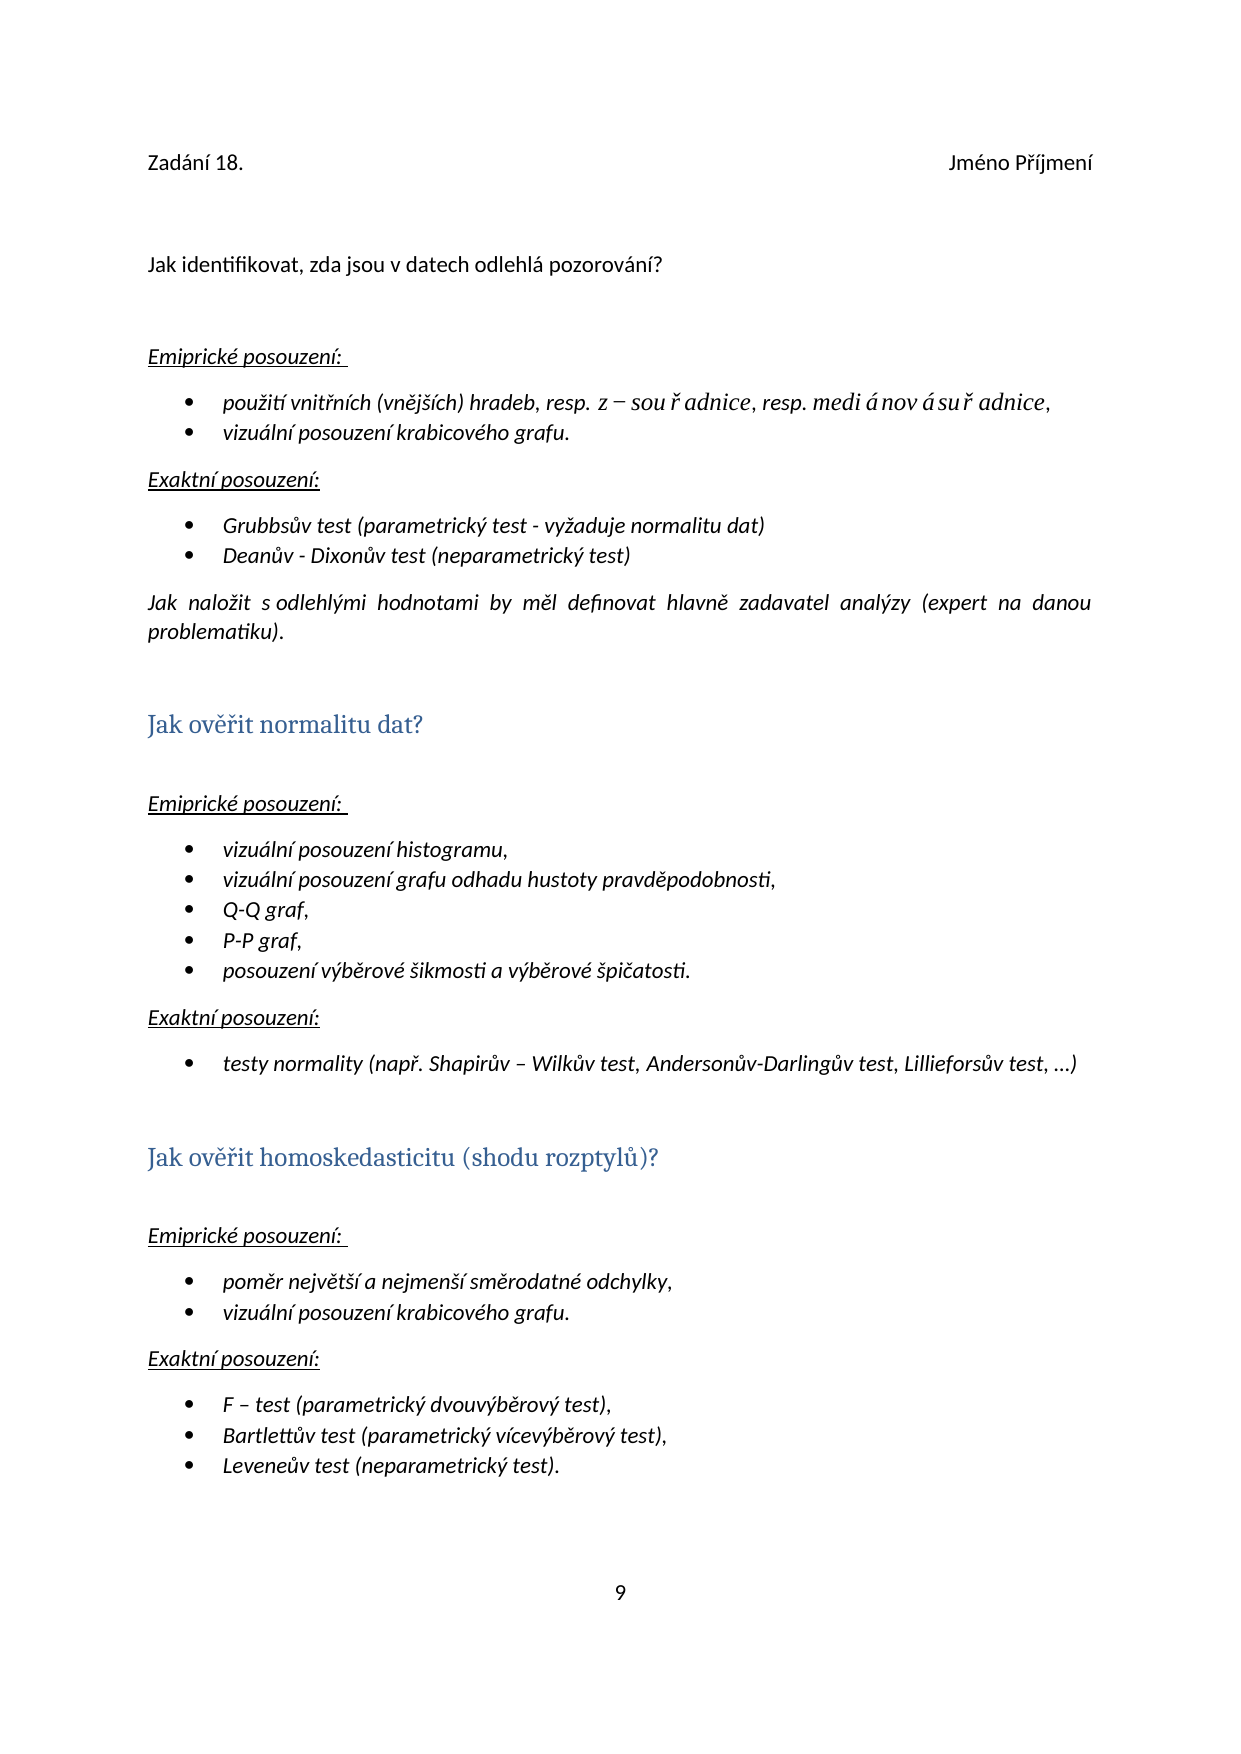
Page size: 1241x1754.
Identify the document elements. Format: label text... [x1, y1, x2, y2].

list Q-Q graf, [185, 896, 1093, 924]
list F – test (parametrický dvouvýběrový test), [185, 1391, 1093, 1419]
list Leveneův test (neparametrický test). [185, 1451, 1093, 1479]
list Jak identifikovat, zda jsou v datech odlehlá pozorování? [148, 250, 1093, 278]
list vizuální posouzení krabicového grafu. [185, 1298, 1093, 1326]
subtitle Jak ověřit normalitu dat? [148, 709, 1093, 741]
text Emiprické posouzení: [148, 1221, 1093, 1249]
list použití vnitřních (vnějších) hradeb, resp. , resp. , [185, 388, 1093, 416]
list Bartlettův test (parametrický vícevýběrový test), [185, 1421, 1093, 1449]
text Emiprické posouzení: [148, 342, 1093, 370]
list vizuální posouzení histogramu, [185, 835, 1093, 863]
text Exaktní posouzení: [148, 1344, 1093, 1373]
list Deanův - Dixonův test (neparametrický test) [185, 541, 1093, 569]
text Exaktní posouzení: [148, 1003, 1093, 1031]
list Grubbsův test (parametrický test - vyžaduje normalitu dat) [185, 511, 1093, 539]
subtitle Jak ověřit homoskedasticitu (shodu rozptylů)? [148, 1142, 1093, 1173]
list vizuální posouzení krabicového grafu. [185, 418, 1093, 446]
list P-P graf, [185, 926, 1093, 954]
list testy normality (např. Shapirův – Wilkův test, Andersonův-Darlingův test, Lillieforsův test, …) [185, 1049, 1093, 1077]
text Exaktní posouzení: [148, 465, 1093, 493]
list poměr největší a nejmenší směrodatné odchylky, [185, 1267, 1093, 1296]
list posouzení výběrové šikmosti a výběrové špičatosti. [185, 956, 1093, 984]
text Emiprické posouzení: [148, 789, 1093, 817]
text Jak naložit s odlehlými hodnotami by měl definovat hlavně zadavatel analýzy (expert na danou problematiku). [148, 588, 1093, 646]
list vizuální posouzení grafu odhadu hustoty pravděpodobnosti, [185, 865, 1093, 893]
